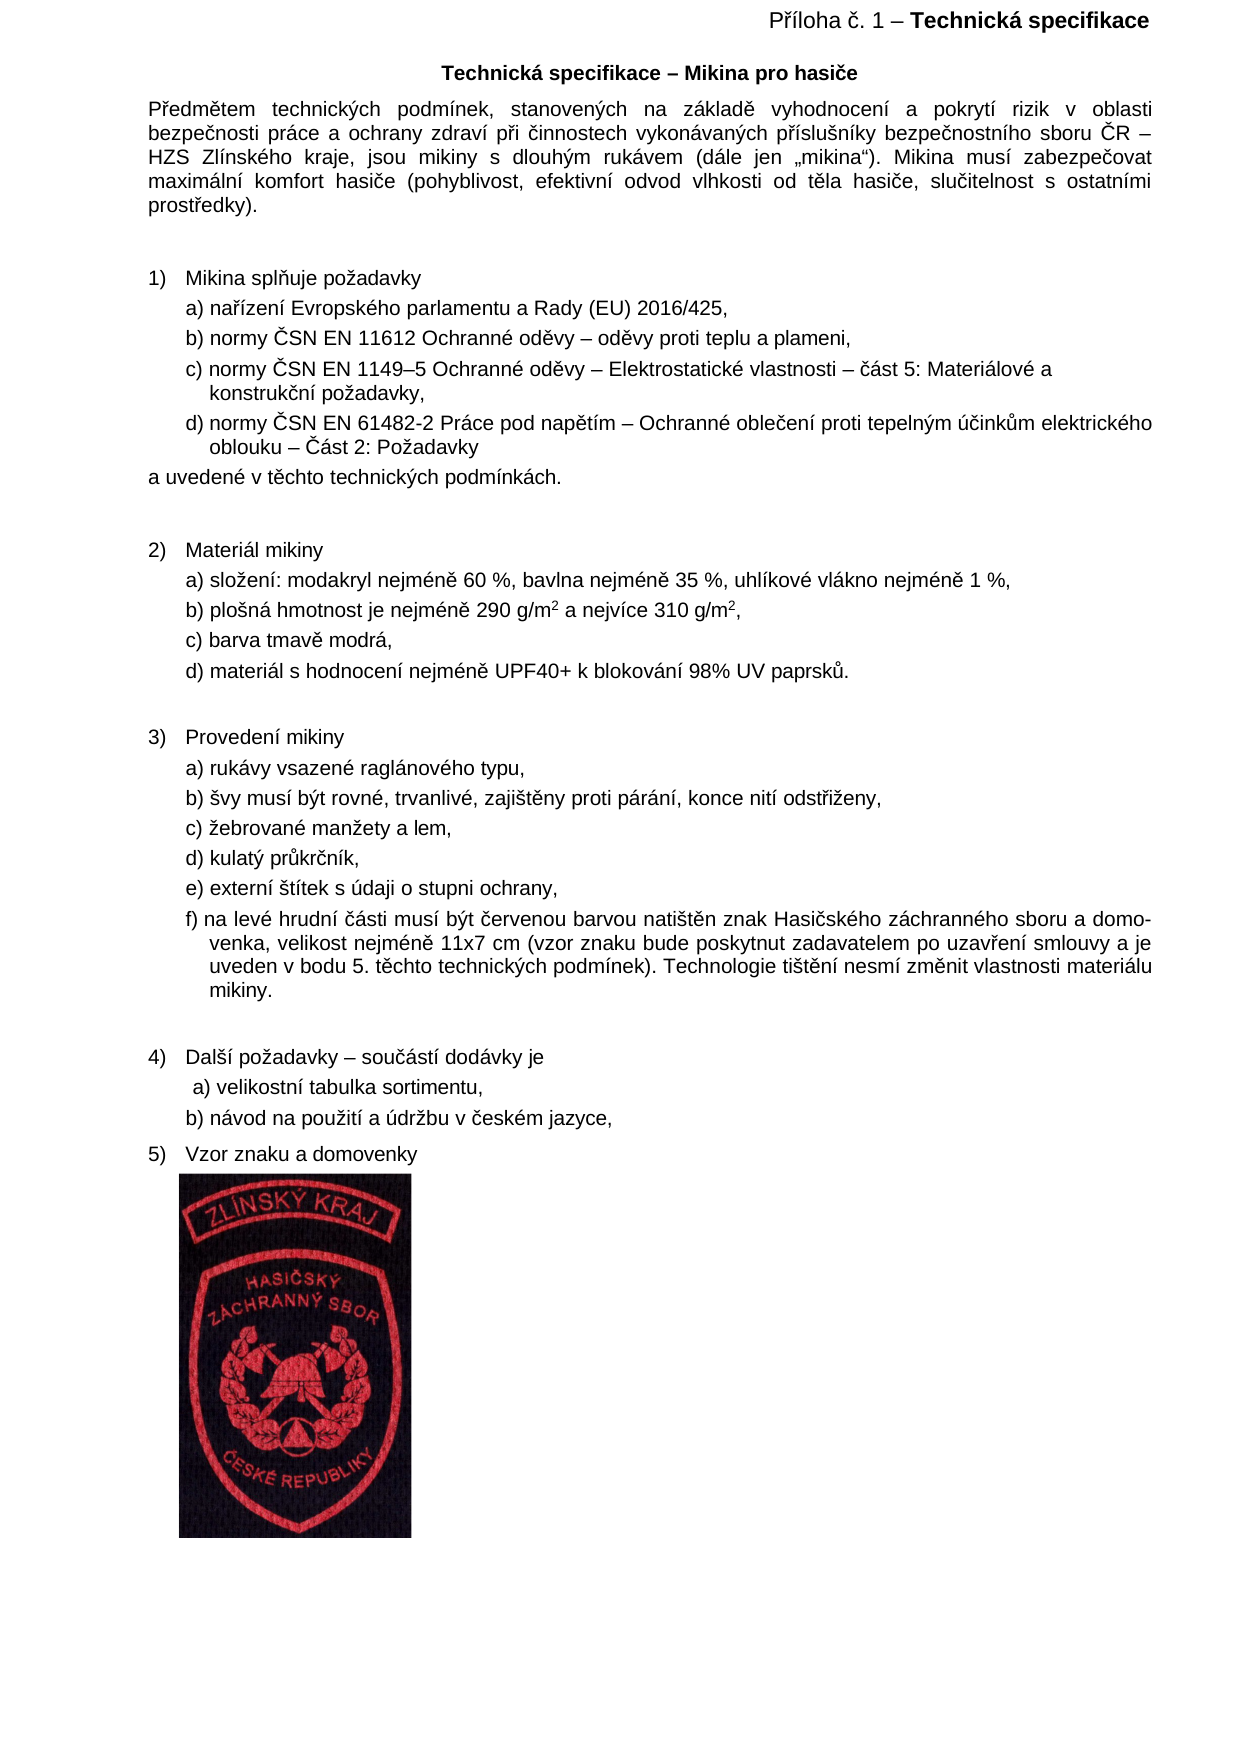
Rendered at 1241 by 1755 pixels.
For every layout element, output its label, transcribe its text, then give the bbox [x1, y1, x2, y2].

list Provedení mikiny [148, 725, 1226, 749]
list žebrované manžety a lem, [185, 816, 1226, 840]
list návod na použití a údržbu v českém jazyce, [185, 1105, 1226, 1129]
list externí štítek s údaji o stupni ochrany, [185, 876, 1226, 900]
list normy ČSN EN 61482-2 Práce pod napětím – Ochranné oblečení proti tepelným účinkům elektrického oblouku – Část 2: Požadavky [185, 411, 1152, 458]
list normy ČSN EN 1149–5 Ochranné oděvy – Elektrostatické vlastnosti – část 5: Materiálové a konstrukční požadavky, [185, 356, 1152, 404]
list kulatý průkrčník, [185, 846, 1226, 870]
list nařízení Evropského parlamentu a Rady (EU) 2016/425, [185, 296, 1226, 320]
list Mikina splňuje požadavky [148, 266, 1226, 290]
list složení: modakryl nejméně 60 %, bavlna nejméně 35 %, uhlíkové vlákno nejméně 1 %, [185, 568, 1226, 592]
list na levé hrudní části musí být červenou barvou natištěn znak Hasičského záchranného sboru a domo-venka, velikost nejméně 11x7 cm (vzor znaku bude poskytnut zadavatelem po uzavření smlouvy a je uveden v bodu 5. těchto technických podmínek). Technologie tištění nesmí změnit vlastnosti materiálu mikiny. [185, 906, 1152, 1002]
list švy musí být rovné, trvanlivé, zajištěny proti párání, konce nití odstřiženy, [185, 786, 1226, 809]
list Materiál mikiny [148, 538, 1226, 562]
text Příloha č. 1 – Technická specifikace [768, 7, 1226, 33]
list Další požadavky – součástí dodávky je [148, 1045, 1226, 1069]
list normy ČSN EN 11612 Ochranné oděvy – oděvy proti teplu a plameni, [185, 326, 1226, 350]
list rukávy vsazené raglánového typu, [185, 755, 1226, 779]
list velikostní tabulka sortimentu, [192, 1075, 1226, 1099]
text a uvedené v těchto technických podmínkách. [148, 465, 1226, 489]
text Technická specifikace – Mikina pro hasiče [441, 60, 1226, 84]
list plošná hmotnost je nejméně 290 g/m2 a nejvíce 310 g/m2, [185, 598, 1226, 622]
list materiál s hodnocení nejméně UPF40+ k blokování 98% UV paprsků. [185, 658, 1226, 682]
list Vzor znaku a domovenky [148, 1142, 1226, 1166]
text Předmětem technických podmínek, stanovených na základě vyhodnocení a pokrytí rizik v oblasti bezpečnosti práce a ochrany zdraví při činnostech vykonávaných příslušníky bezpečnostního sboru ČR – HZS Zlínského kraje, jsou mikiny s dlouhým rukávem (dále jen „mikina“). Mikina musí zabezpečovat maximální komfort hasiče (pohyblivost, efektivní odvod vlhkosti od těla hasiče, slučitelnost s ostatními prostředky). [148, 97, 1152, 217]
list barva tmavě modrá, [185, 628, 1226, 652]
